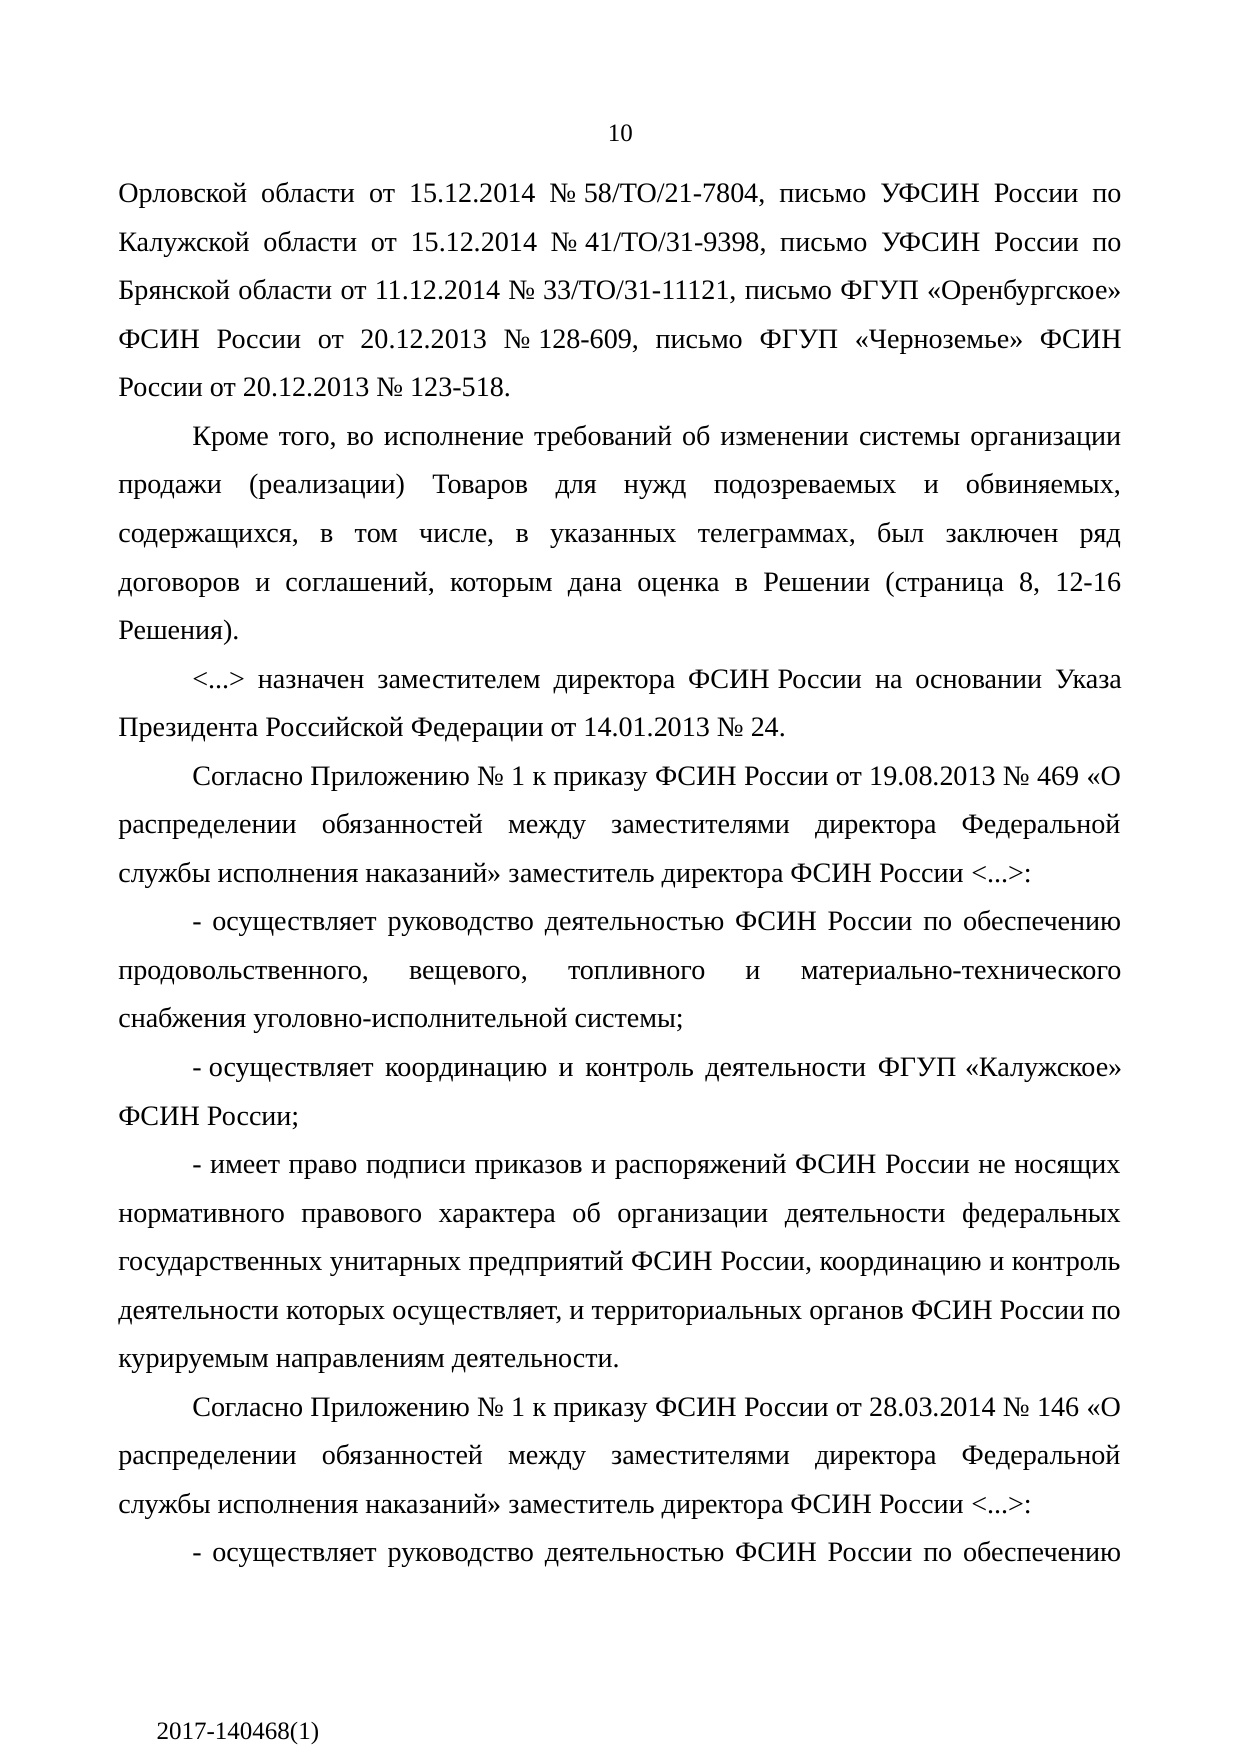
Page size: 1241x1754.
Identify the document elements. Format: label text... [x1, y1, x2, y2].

list - осуществляет руководство деятельностью ФСИН России по обеспечению [118, 1536, 1122, 1568]
list - имеет право подписи приказов и распоряжений ФСИН России не носящих нормативного правового характера об организации деятельности федеральных государственных унитарных предприятий ФСИН России, координацию и контроль деятельности которых осуществляет, и территориальных органов ФСИН России по курируемым направлениям деятельности. [118, 1147, 1122, 1374]
list - осуществляет руководство деятельностью ФСИН России по обеспечению продовольственного, вещевого, топливного и материально-технического снабжения уголовно-исполнительной системы; [118, 904, 1122, 1034]
list Согласно Приложению № 1 к приказу ФСИН России от 19.08.2013 № 469 «О распределении обязанностей между заместителями директора Федеральной службы исполнения наказаний» заместитель директора ФСИН России <...>: [118, 759, 1122, 888]
list Орловской области от 15.12.2014 № 58/ТО/21-7804, письмо УФСИН России по Калужской области от 15.12.2014 № 41/ТО/31-9398, письмо УФСИН России по Брянской области от 11.12.2014 № 33/ТО/31-11121, письмо ФГУП «Оренбургское» ФСИН России от 20.12.2013 № 128-609, письмо ФГУП «Черноземье» ФСИН России от 20.12.2013 № 123-518. [118, 176, 1122, 403]
list - осуществляет координацию и контроль деятельности ФГУП «Калужское» ФСИН России; [118, 1050, 1122, 1131]
list Кроме того, во исполнение требований об изменении системы организации продажи (реализации) Товаров для нужд подозреваемых и обвиняемых, содержащихся, в том числе, в указанных телеграммах, был заключен ряд договоров и соглашений, которым дана оценка в Решении (страница 8, 12-16 Решения). [118, 419, 1122, 646]
list <...> назначен заместителем директора ФСИН России на основании Указа Президента Российской Федерации от 14.01.2013 № 24. [118, 662, 1122, 743]
list Согласно Приложению № 1 к приказу ФСИН России от 28.03.2014 № 146 «О распределении обязанностей между заместителями директора Федеральной службы исполнения наказаний» заместитель директора ФСИН России <...>: [118, 1390, 1122, 1519]
